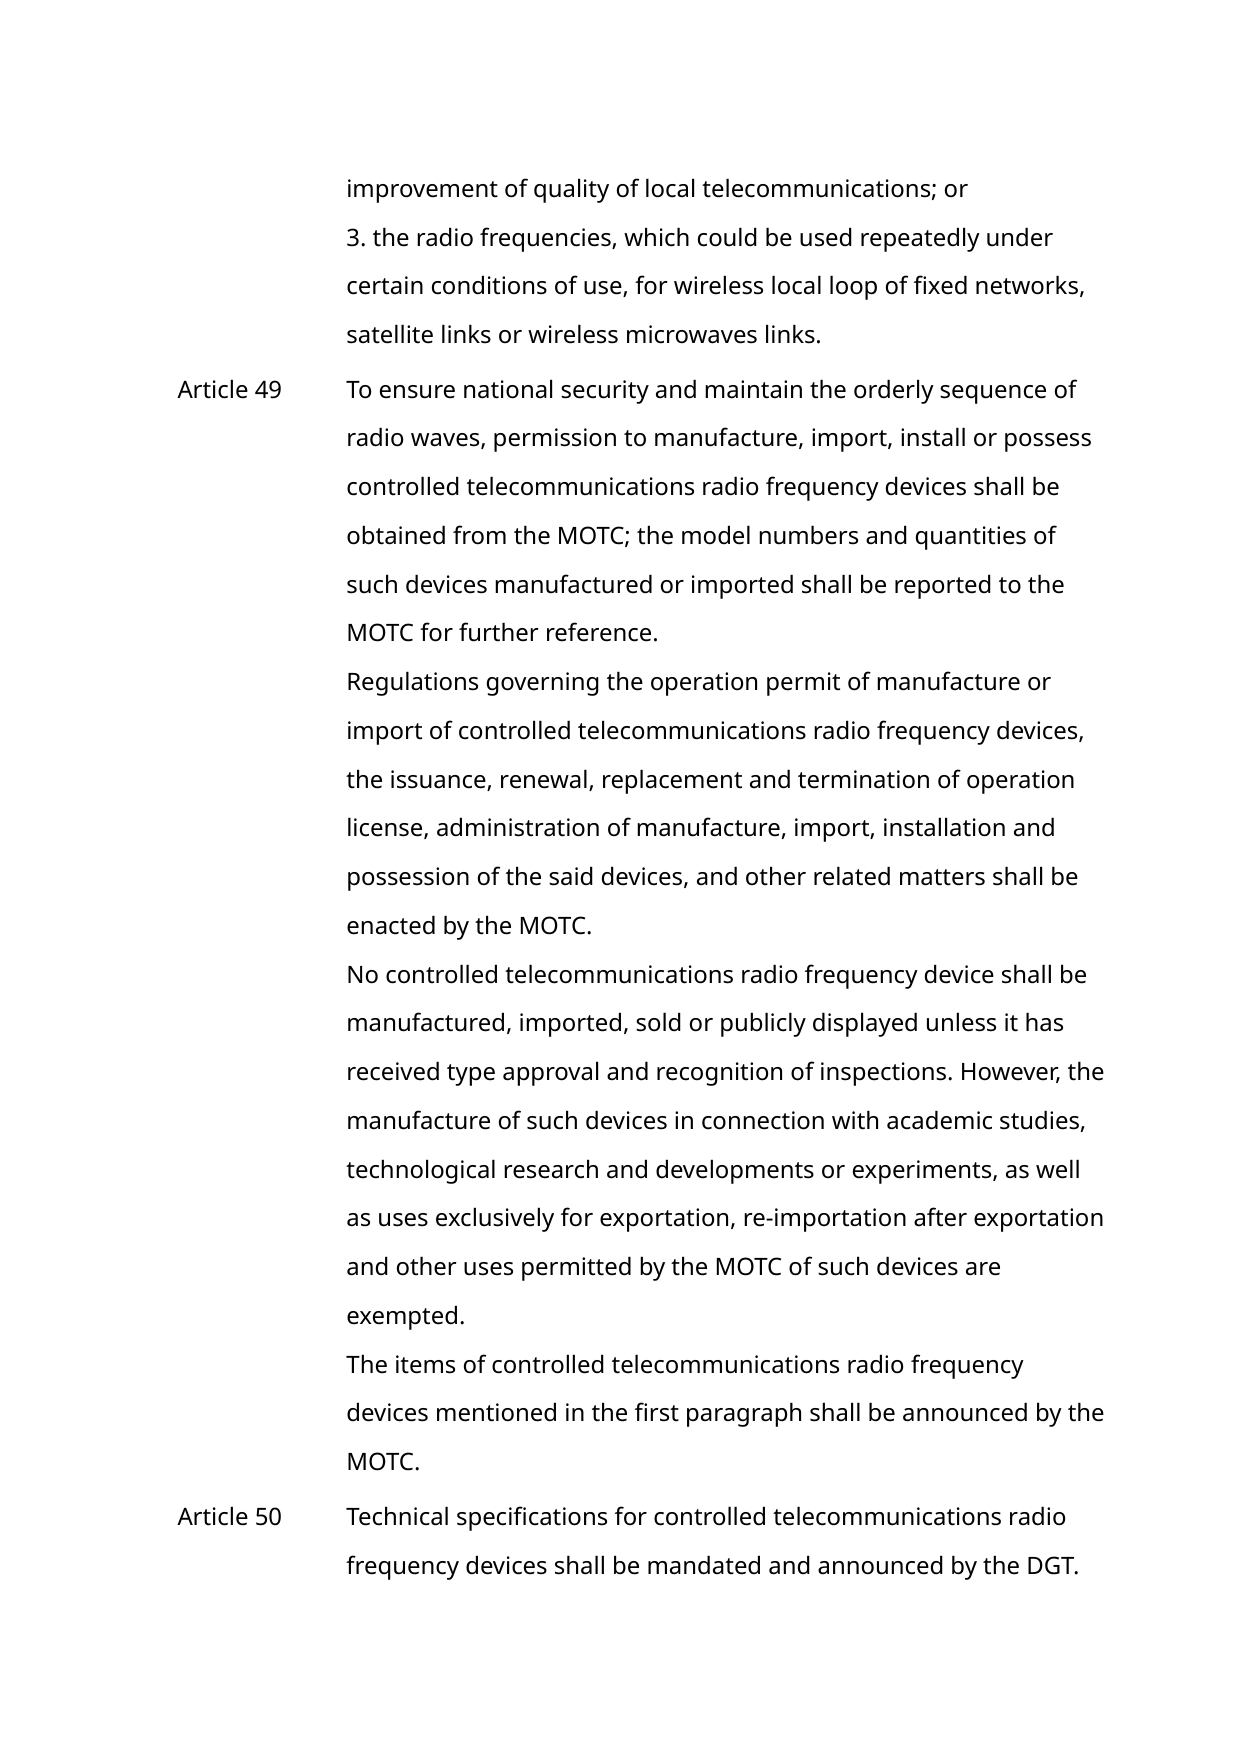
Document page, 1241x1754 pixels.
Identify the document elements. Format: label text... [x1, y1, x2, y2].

table_cell [334, 165, 345, 365]
table_cell Technical specifications for controlled telecommunications radio frequency devices shall be mandated and announced by the DGT. [345, 1493, 1111, 1588]
table_cell [334, 365, 345, 1493]
table_cell Article 49 [173, 365, 334, 1493]
table_cell [173, 165, 334, 365]
table_cell To ensure national security and maintain the orderly sequence of radio waves, permission to manufacture, import, install or possess controlled telecommunications radio frequency devices shall be obtained from the MOTC; the model numbers and quantities of such devices manufactured or imported shall be reported to the MOTC for further reference. Regulations governing the operation permit of manufacture or import of controlled telecommunications radio frequency devices, the issuance, renewal, replacement and termination of operation license, administration of manufacture, import, installation and possession of the said devices, and other related matters shall be enacted by the MOTC. No controlled telecommunications radio frequency device shall be manufactured, imported, sold or publicly displayed unless it has received type approval and recognition of inspections. However, the manufacture of such devices in connection with academic studies, technological research and developments or experiments, as well as uses exclusively for exportation, re-importation after exportation and other uses permitted by the MOTC of such devices are exempted. The items of controlled telecommunications radio frequency devices mentioned in the first paragraph shall be announced by the MOTC. [345, 365, 1111, 1493]
table_cell improvement of quality of local telecommunications; or 3. the radio frequencies, which could be used repeatedly under certain conditions of use, for wireless local loop of fixed networks, satellite links or wireless microwaves links. [345, 165, 1111, 365]
table_cell [334, 1493, 345, 1588]
table_cell Article 50 [173, 1493, 334, 1588]
